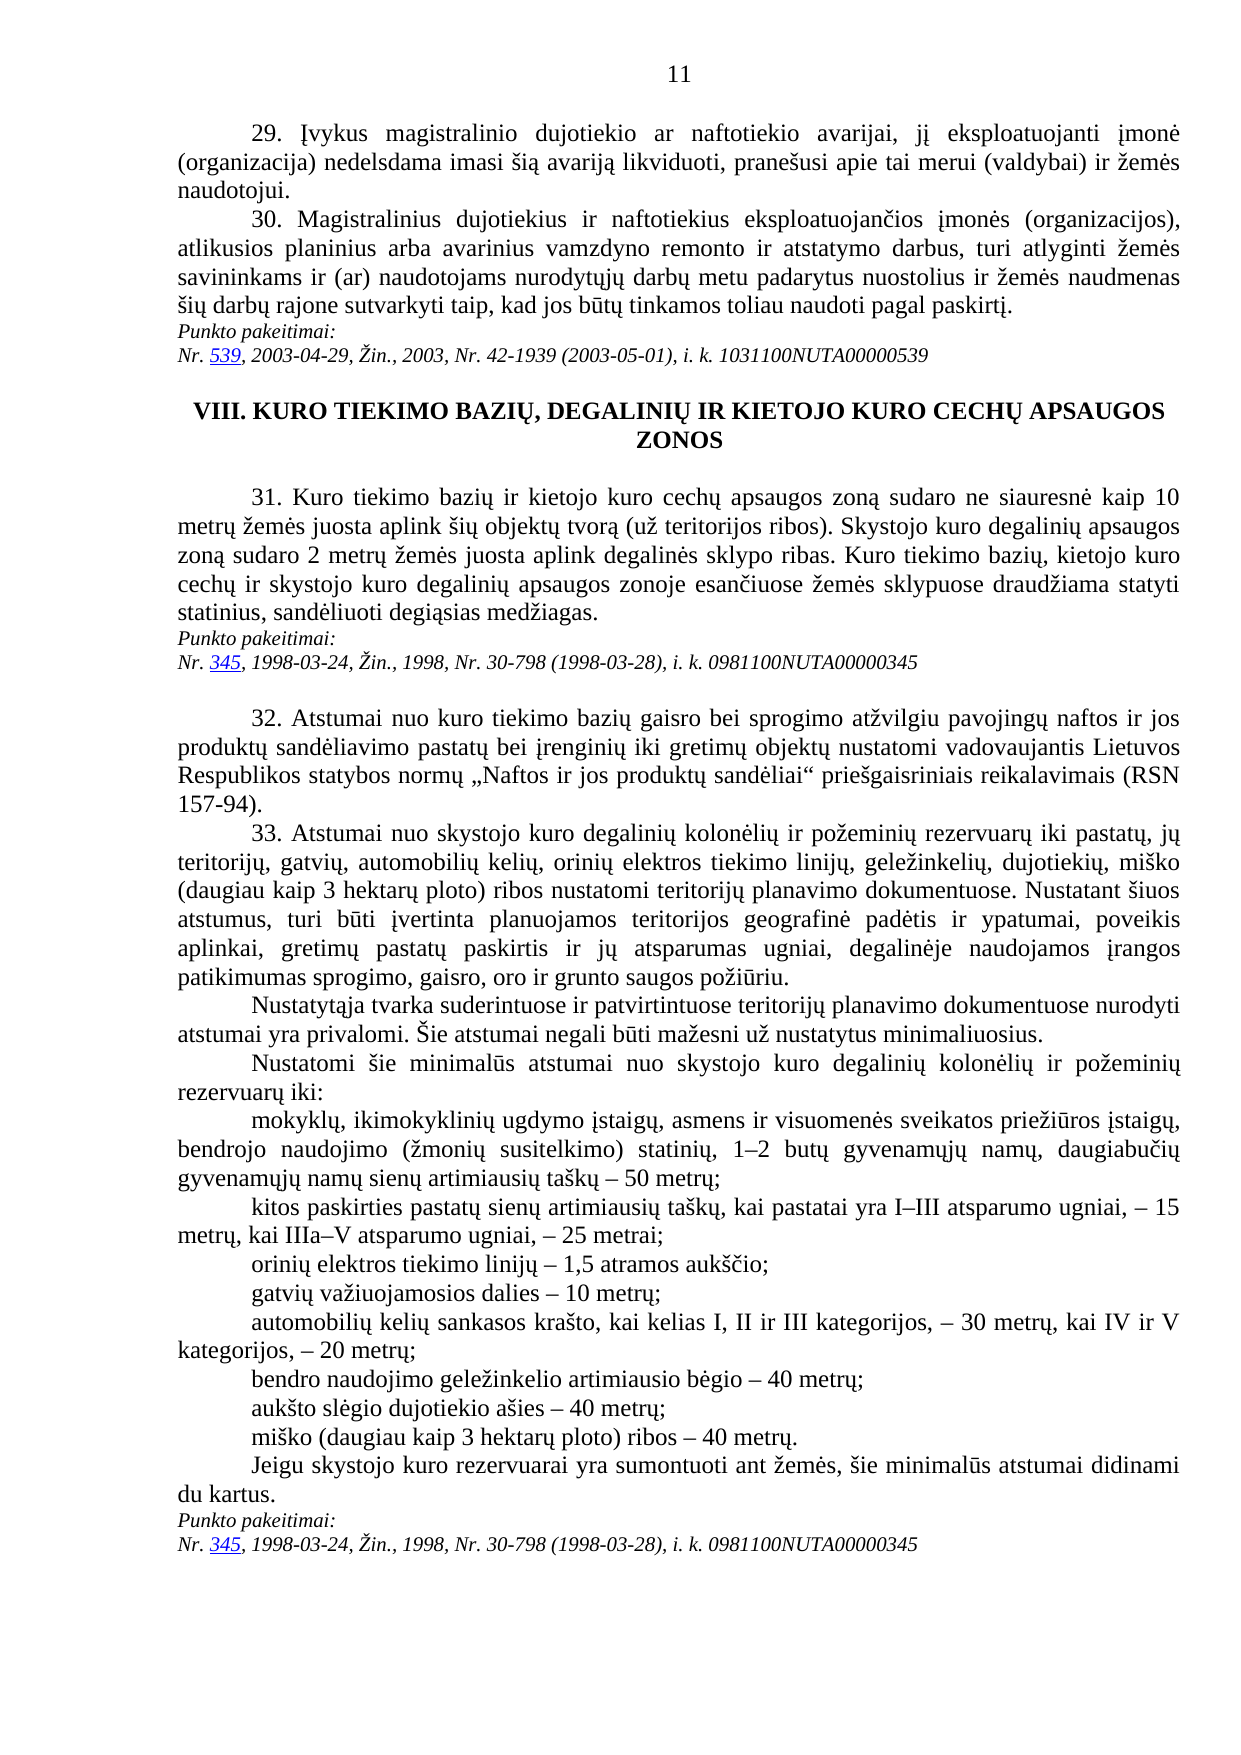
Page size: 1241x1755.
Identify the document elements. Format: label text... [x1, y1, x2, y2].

text 31. Kuro tiekimo bazių ir kietojo kuro cechų apsaugos zoną sudaro ne siauresnė kaip 10 metrų žemės juosta aplink šių objektų tvorą (už teritorijos ribos). Skystojo kuro degalinių apsaugos zoną sudaro 2 metrų žemės juosta aplink degalinės sklypo ribas. Kuro tiekimo bazių, kietojo kuro cechų ir skystojo kuro degalinių apsaugos zonoje esančiuose žemės sklypuose draudžiama statyti statinius, sandėliuoti degiąsias medžiagas. [177, 482, 1181, 626]
text miško (daugiau kaip 3 hektarų ploto) ribos – 40 metrų. [177, 1422, 1181, 1451]
text gatvių važiuojamosios dalies – 10 metrų; [177, 1278, 1181, 1307]
text Punkto pakeitimai: [177, 626, 1181, 650]
text kitos paskirties pastatų sienų artimiausių taškų, kai pastatai yra I–III atsparumo ugniai, – 15 metrų, kai IIIa–V atsparumo ugniai, – 25 metrai; [177, 1192, 1181, 1249]
text 32. Atstumai nuo kuro tiekimo bazių gaisro bei sprogimo atžvilgiu pavojingų naftos ir jos produktų sandėliavimo pastatų bei įrenginių iki gretimų objektų nustatomi vadovaujantis Lietuvos Respublikos statybos normų „Naftos ir jos produktų sandėliai“ priešgaisriniais reikalavimais (RSN 157-94). [177, 703, 1181, 818]
text Jeigu skystojo kuro rezervuarai yra sumontuoti ant žemės, šie minimalūs atstumai didinami du kartus. [177, 1451, 1181, 1508]
text Nr. 345, 1998-03-24, Žin., 1998, Nr. 30-798 (1998-03-28), i. k. 0981100NUTA00000345 [177, 650, 1181, 674]
text Nustatytąja tvarka suderintuose ir patvirtintuose teritorijų planavimo dokumentuose nurodyti atstumai yra privalomi. Šie atstumai negali būti mažesni už nustatytus minimaliuosius. [177, 991, 1181, 1048]
text 30. Magistralinius dujotiekius ir naftotiekius eksploatuojančios įmonės (organizacijos), atlikusios planinius arba avarinius vamzdyno remonto ir atstatymo darbus, turi atlyginti žemės savininkams ir (ar) naudotojams nurodytųjų darbų metu padarytus nuostolius ir žemės naudmenas šių darbų rajone sutvarkyti taip, kad jos būtų tinkamos toliau naudoti pagal paskirtį. [177, 204, 1181, 319]
text 29. Įvykus magistralinio dujotiekio ar naftotiekio avarijai, jį eksploatuojanti įmonė (organizacija) nedelsdama imasi šią avariją likviduoti, pranešusi apie tai merui (valdybai) ir žemės naudotojui. [177, 118, 1181, 204]
text orinių elektros tiekimo linijų – 1,5 atramos aukščio; [177, 1249, 1181, 1278]
text automobilių kelių sankasos krašto, kai kelias I, II ir III kategorijos, – 30 metrų, kai IV ir V kategorijos, – 20 metrų; [177, 1307, 1181, 1364]
text Punkto pakeitimai: [177, 1508, 1181, 1532]
text mokyklų, ikimokyklinių ugdymo įstaigų, asmens ir visuomenės sveikatos priežiūros įstaigų, bendrojo naudojimo (žmonių susitelkimo) statinių, 1–2 butų gyvenamųjų namų, daugiabučių gyvenamųjų namų sienų artimiausių taškų – 50 metrų; [177, 1106, 1181, 1192]
text Nustatomi šie minimalūs atstumai nuo skystojo kuro degalinių kolonėlių ir požeminių rezervuarų iki: [177, 1048, 1181, 1106]
text Nr. 539, 2003-04-29, Žin., 2003, Nr. 42-1939 (2003-05-01), i. k. 1031100NUTA00000539 [177, 343, 1181, 367]
text Punkto pakeitimai: [177, 319, 1181, 343]
text aukšto slėgio dujotiekio ašies – 40 metrų; [177, 1393, 1181, 1422]
text bendro naudojimo geležinkelio artimiausio bėgio – 40 metrų; [177, 1364, 1181, 1393]
text VIII. KURO TIEKIMO BAZIŲ, DEGALINIŲ IR KIETOJO KURO CECHŲ APSAUGOS ZONOS [177, 396, 1181, 454]
text 33. Atstumai nuo skystojo kuro degalinių kolonėlių ir požeminių rezervuarų iki pastatų, jų teritorijų, gatvių, automobilių kelių, orinių elektros tiekimo linijų, geležinkelių, dujotiekių, miško (daugiau kaip 3 hektarų ploto) ribos nustatomi teritorijų planavimo dokumentuose. Nustatant šiuos atstumus, turi būti įvertinta planuojamos teritorijos geografinė padėtis ir ypatumai, poveikis aplinkai, gretimų pastatų paskirtis ir jų atsparumas ugniai, degalinėje naudojamos įrangos patikimumas sprogimo, gaisro, oro ir grunto saugos požiūriu. [177, 818, 1181, 991]
text Nr. 345, 1998-03-24, Žin., 1998, Nr. 30-798 (1998-03-28), i. k. 0981100NUTA00000345 [177, 1532, 1181, 1556]
